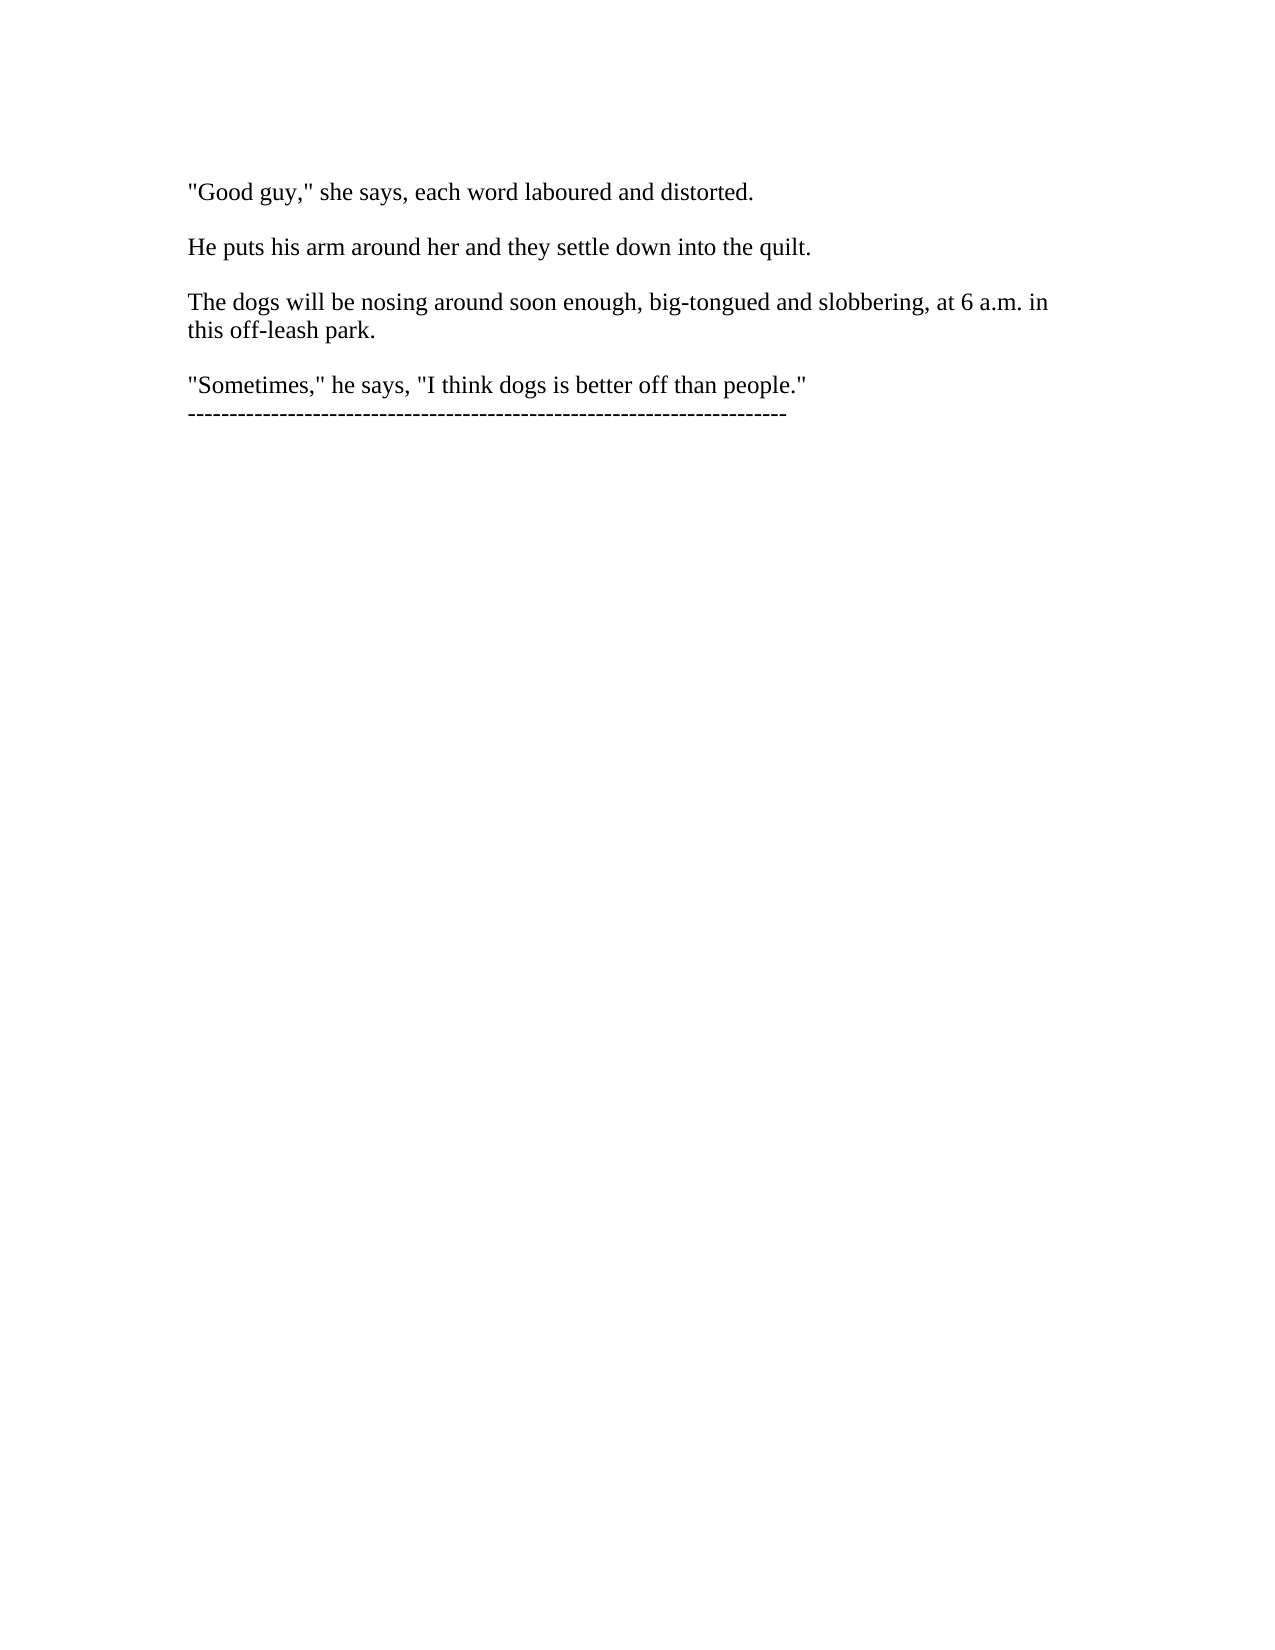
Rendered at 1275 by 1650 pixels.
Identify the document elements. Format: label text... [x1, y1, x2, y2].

text ------------------------------------------------------------------------ [187, 399, 1087, 427]
text The dogs will be nosing around soon enough, big-tongued and slobbering, at 6 a.m. in this off-leash park. [187, 288, 1087, 344]
text "Good guy," she says, each word laboured and distorted. [187, 178, 1087, 205]
text "Sometimes," he says, "I think dogs is better off than people." [187, 372, 1087, 399]
text He puts his arm around her and they settle down into the quilt. [187, 233, 1087, 261]
